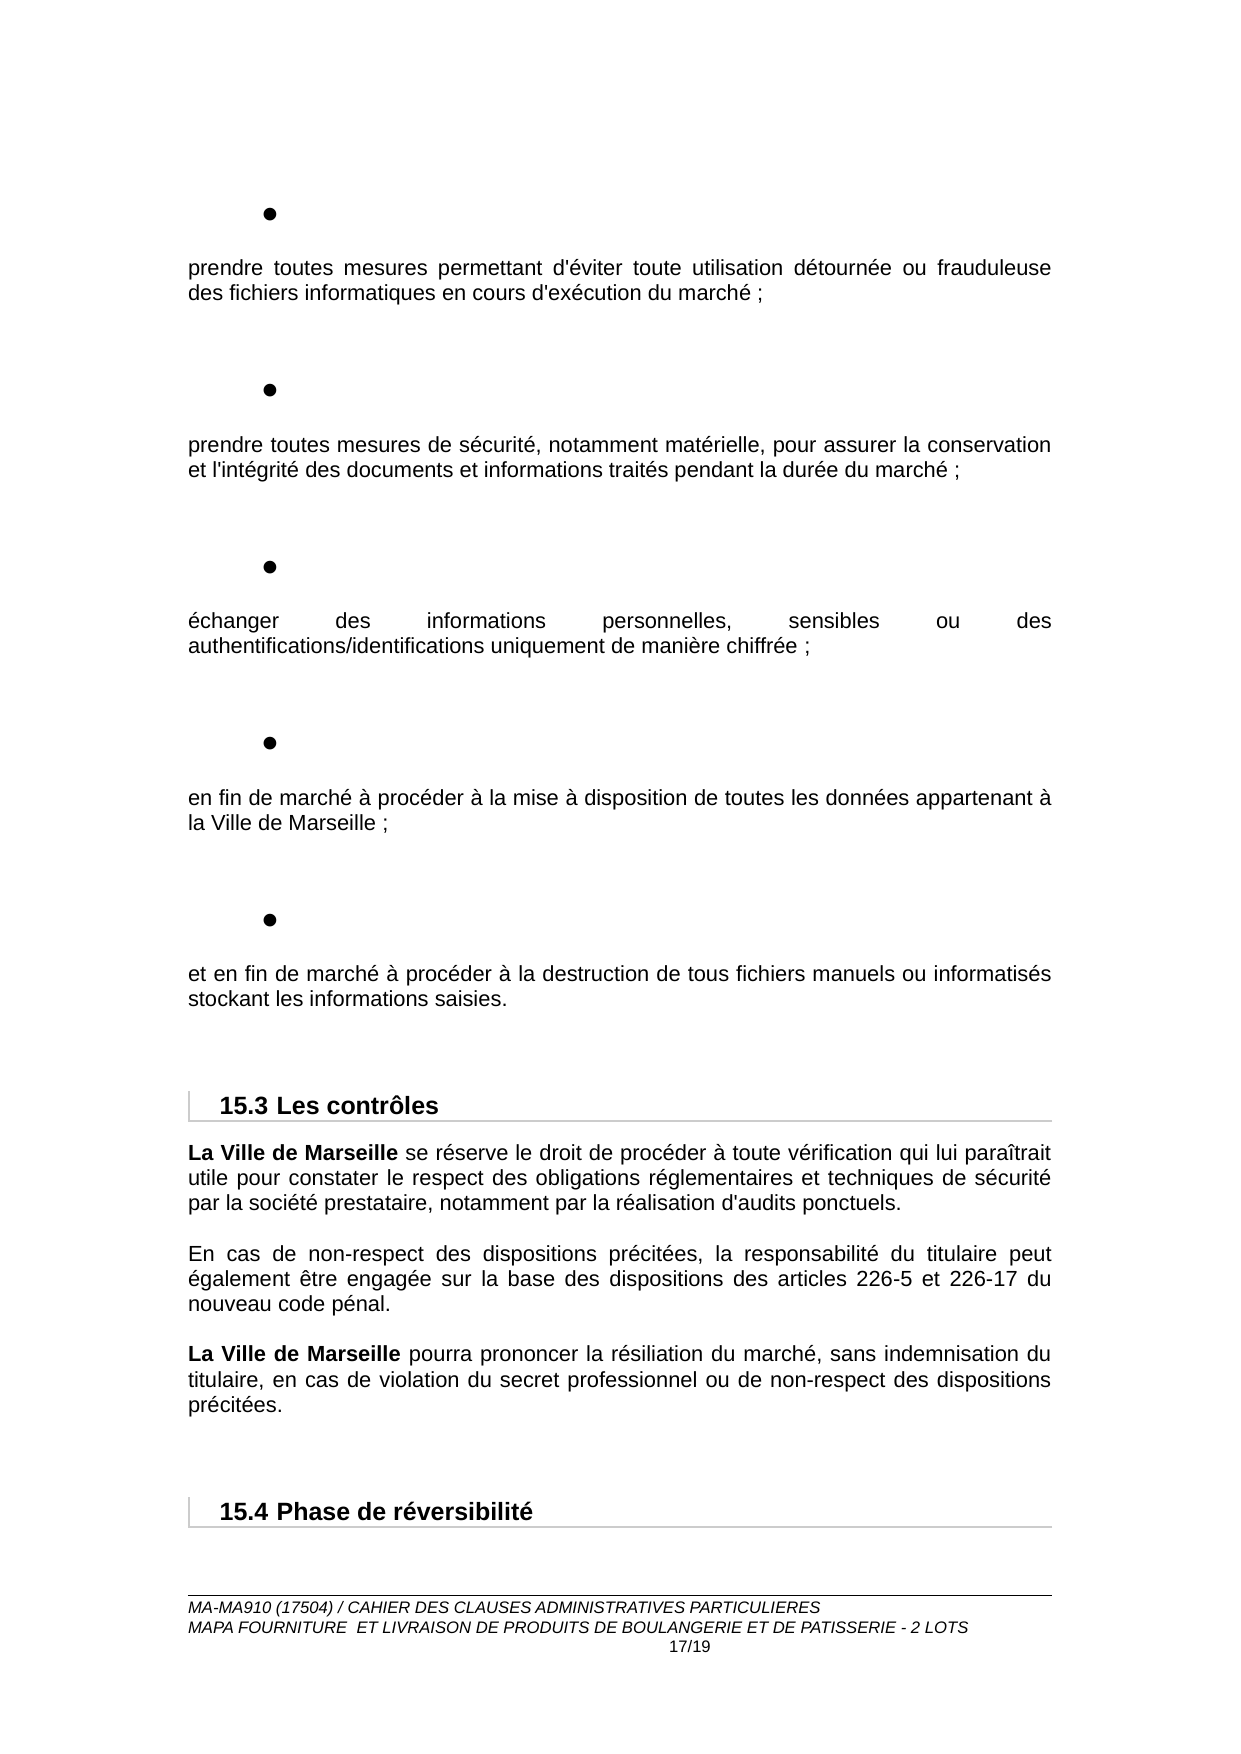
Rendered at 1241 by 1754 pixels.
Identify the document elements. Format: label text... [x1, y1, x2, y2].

list et en fin de marché à procéder à la destruction de tous fichiers manuels ou informatisés stockant les informations saisies. [188, 910, 1052, 1011]
subtitle Les contrôles [190, 1091, 1052, 1120]
text La Ville de Marseille pourra prononcer la résiliation du marché, sans indemnisation du titulaire, en cas de violation du secret professionnel ou de non-respect des dispositions précitées. [188, 1341, 1052, 1417]
list en fin de marché à procéder à la mise à disposition de toutes les données appartenant à la Ville de Marseille ; [188, 734, 1052, 835]
list échanger des informations personnelles, sensibles ou des authentifications/identifications uniquement de manière chiffrée ; [188, 557, 1052, 658]
list prendre toutes mesures de sécurité, notamment matérielle, pour assurer la conservation et l'intégrité des documents et informations traités pendant la durée du marché ; [188, 381, 1052, 482]
text La Ville de Marseille se réserve le droit de procéder à toute vérification qui lui paraîtrait utile pour constater le respect des obligations réglementaires et techniques de sécurité par la société prestataire, notamment par la réalisation d'audits ponctuels. [188, 1140, 1052, 1215]
list prendre toutes mesures permettant d'éviter toute utilisation détournée ou frauduleuse des fichiers informatiques en cours d'exécution du marché ; [188, 204, 1052, 305]
subtitle Phase de réversibilité [190, 1497, 1052, 1526]
text En cas de non-respect des dispositions précitées, la responsabilité du titulaire peut également être engagée sur la base des dispositions des articles 226-5 et 226-17 du nouveau code pénal. [188, 1241, 1052, 1316]
